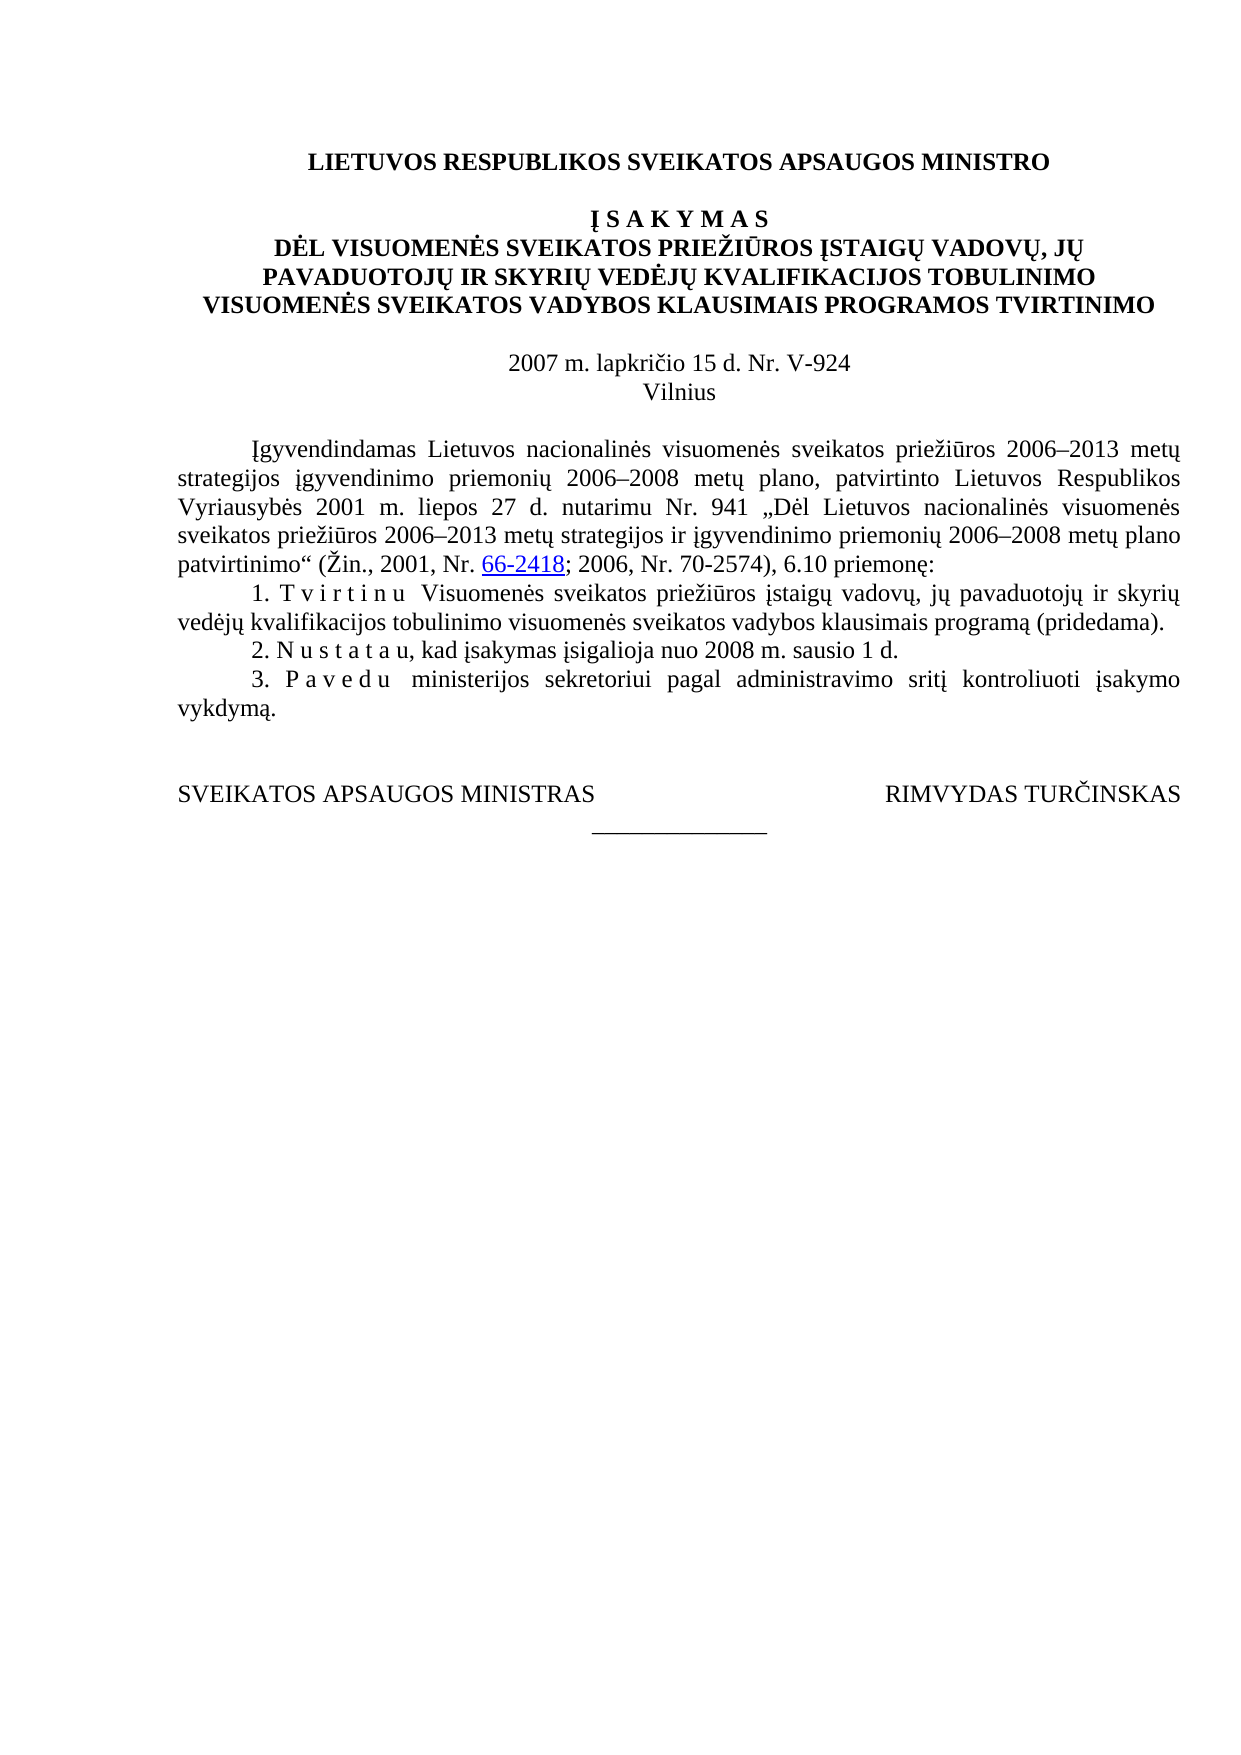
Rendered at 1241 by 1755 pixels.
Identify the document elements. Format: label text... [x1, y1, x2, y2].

text 3. Pavedu ministerijos sekretoriui pagal administravimo sritį kontroliuoti įsakymo vykdymą. [177, 664, 1181, 722]
text DĖL VISUOMENĖS SVEIKATOS PRIEŽIŪROS ĮSTAIGŲ VADOVŲ, JŲ PAVADUOTOJŲ IR SKYRIŲ VEDĖJŲ KVALIFIKACIJOS TOBULINIMO VISUOMENĖS SVEIKATOS VADYBOS KLAUSIMAIS PROGRAMOS TVIRTINIMO [177, 233, 1181, 319]
text Vilnius [177, 377, 1181, 406]
text Į S A K Y M A S [177, 204, 1181, 233]
text Įgyvendindamas Lietuvos nacionalinės visuomenės sveikatos priežiūros 2006–2013 metų strategijos įgyvendinimo priemonių 2006–2008 metų plano, patvirtinto Lietuvos Respublikos Vyriausybės 2001 m. liepos 27 d. nutarimu Nr. 941 „Dėl Lietuvos nacionalinės visuomenės sveikatos priežiūros 2006–2013 metų strategijos ir įgyvendinimo priemonių 2006–2008 metų plano patvirtinimo“ (Žin., 2001, Nr. 66-2418; 2006, Nr. 70-2574), 6.10 priemonę: [177, 434, 1181, 578]
text ______________ [177, 808, 1181, 837]
text LIETUVOS RESPUBLIKOS SVEIKATOS APSAUGOS MINISTRO [177, 147, 1181, 176]
text 2007 m. lapkričio 15 d. Nr. V-924 [177, 348, 1181, 377]
text SVEIKATOS APSAUGOS MINISTRAS RIMVYDAS TURČINSKAS [177, 779, 1181, 808]
text 2. Nustatau, kad įsakymas įsigalioja nuo 2008 m. sausio 1 d. [177, 636, 1181, 664]
text 1. Tvirtinu Visuomenės sveikatos priežiūros įstaigų vadovų, jų pavaduotojų ir skyrių vedėjų kvalifikacijos tobulinimo visuomenės sveikatos vadybos klausimais programą (pridedama). [177, 578, 1181, 636]
